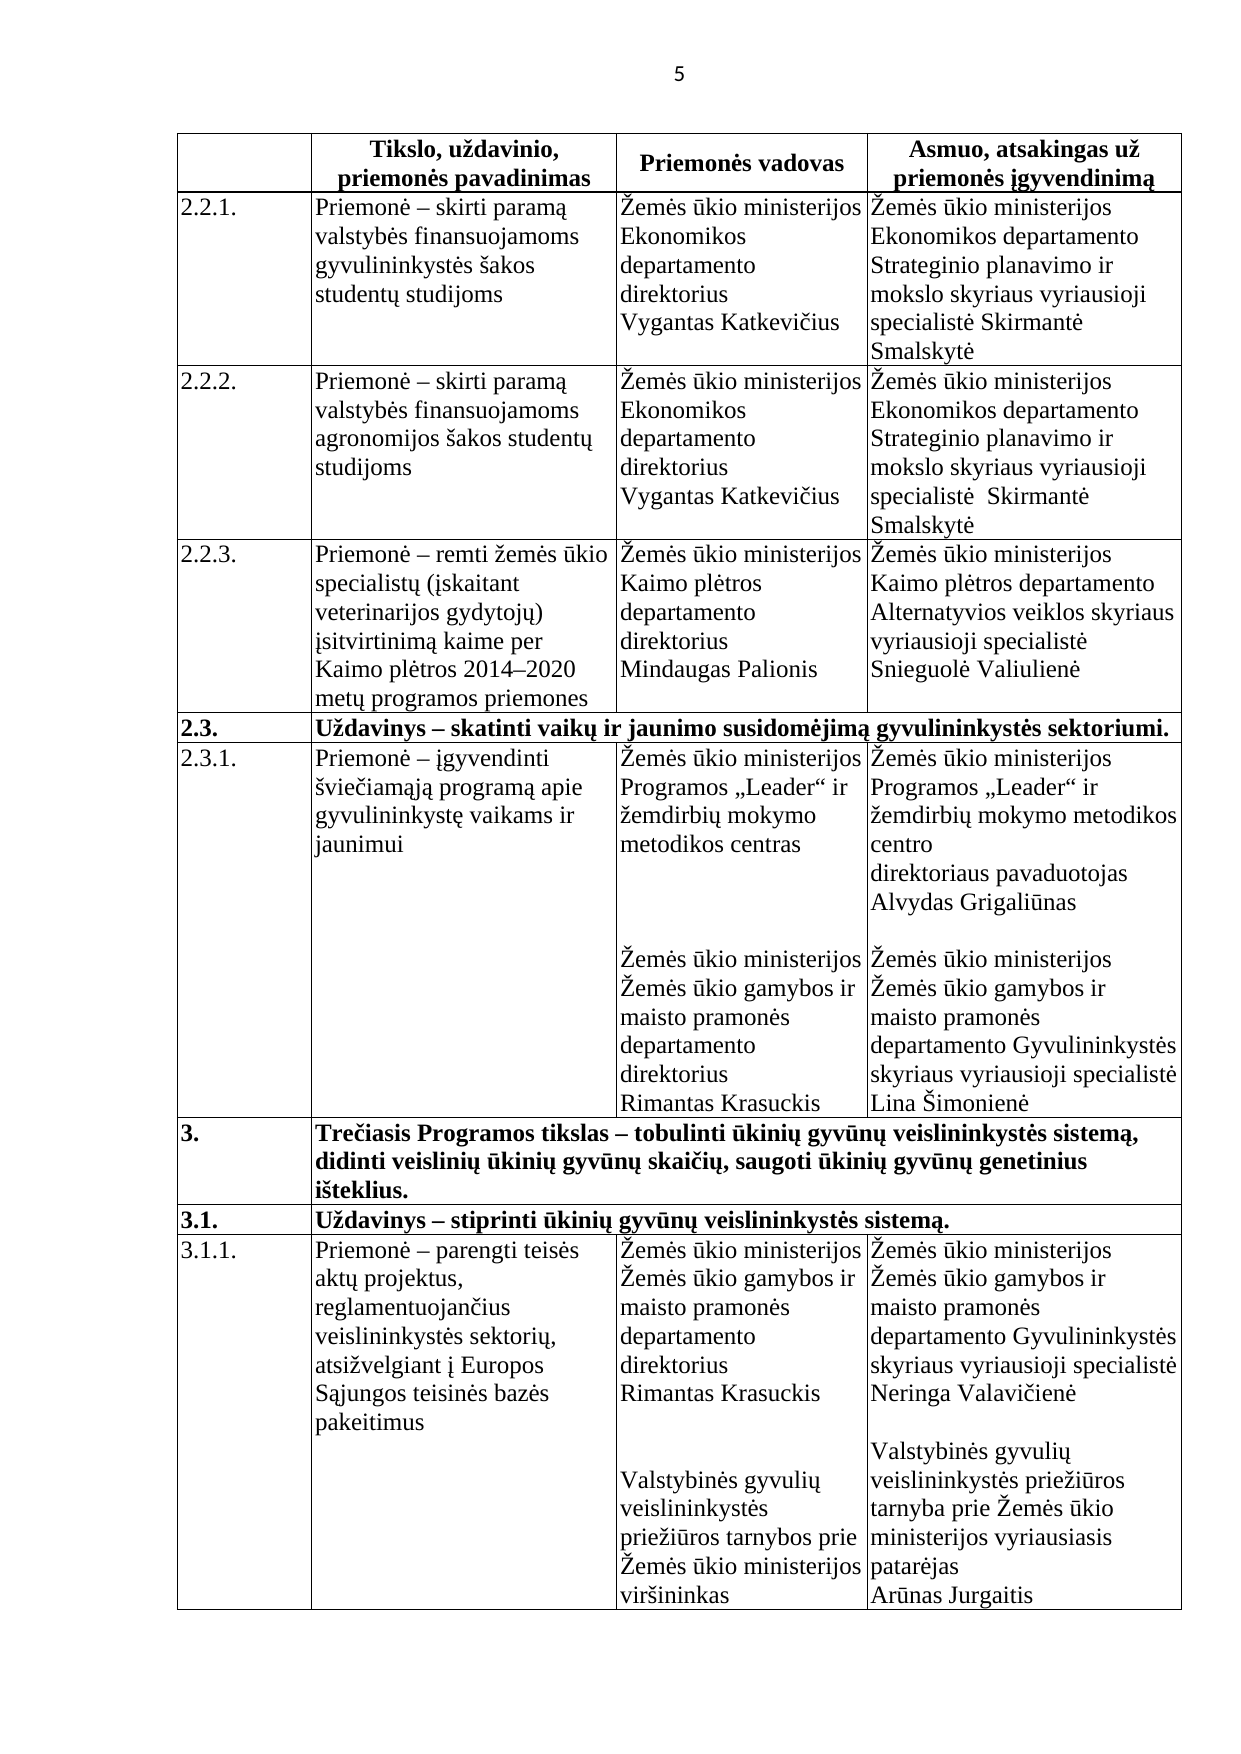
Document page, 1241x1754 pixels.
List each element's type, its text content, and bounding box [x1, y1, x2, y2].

table_cell 3.1.1. [178, 1235, 311, 1608]
table_cell Trečiasis Programos tikslas – tobulinti ūkinių gyvūnų veislininkystės sistemą, didinti veislinių ūkinių gyvūnų skaičių, saugoti ūkinių gyvūnų genetinius išteklius. [312, 1118, 1181, 1204]
table_header Asmuo, atsakingas už priemonės įgyvendinimą [868, 134, 1181, 191]
table_cell Priemonė – įgyvendinti šviečiamąją programą apie gyvulininkystę vaikams ir jaunimui [312, 743, 616, 1117]
table_cell 2.2.1. [178, 193, 311, 365]
table_cell Žemės ūkio ministerijos Programos „Leader“ ir žemdirbių mokymo metodikos centras Žemės ūkio ministerijos Žemės ūkio gamybos ir maisto pramonės departamento direktorius Rimantas Krasuckis [617, 743, 867, 1117]
table_cell 2.3. [178, 713, 311, 742]
table_cell Priemonė – parengti teisės aktų projektus, reglamentuojančius veislininkystės sektorių, atsižvelgiant į Europos Sąjungos teisinės bazės pakeitimus [312, 1235, 616, 1608]
table_header Tikslo, uždavinio, priemonės pavadinimas [312, 134, 616, 191]
table_cell Uždavinys – stiprinti ūkinių gyvūnų veislininkystės sistemą. [312, 1205, 1181, 1234]
table_cell Uždavinys – skatinti vaikų ir jaunimo susidomėjimą gyvulininkystės sektoriumi. [312, 713, 1181, 742]
table_cell 2.2.2. [178, 366, 311, 538]
table_cell Žemės ūkio ministerijos Ekonomikos departamento direktorius Vygantas Katkevičius [617, 193, 867, 365]
table_header [178, 134, 311, 191]
table_cell 2.3.1. [178, 743, 311, 1117]
table_cell Žemės ūkio ministerijos Kaimo plėtros departamento direktorius Mindaugas Palionis [617, 540, 867, 712]
table_cell Žemės ūkio ministerijos Ekonomikos departamento Strateginio planavimo ir mokslo skyriaus vyriausioji specialistė Skirmantė Smalskytė [868, 366, 1181, 538]
table_cell 3.1. [178, 1205, 311, 1234]
table_cell Priemonė – remti žemės ūkio specialistų (įskaitant veterinarijos gydytojų) įsitvirtinimą kaime per Kaimo plėtros 2014–2020 metų programos priemones [312, 540, 616, 712]
table_cell Priemonė – skirti paramą valstybės finansuojamoms gyvulininkystės šakos studentų studijoms [312, 193, 616, 365]
table_cell Žemės ūkio ministerijos Žemės ūkio gamybos ir maisto pramonės departamento direktorius Rimantas Krasuckis Valstybinės gyvulių veislininkystės priežiūros tarnybos prie Žemės ūkio ministerijos viršininkas [617, 1235, 867, 1608]
table_cell Priemonė – skirti paramą valstybės finansuojamoms agronomijos šakos studentų studijoms [312, 366, 616, 538]
table_cell Žemės ūkio ministerijos Programos „Leader“ ir žemdirbių mokymo metodikos centro direktoriaus pavaduotojas Alvydas Grigaliūnas Žemės ūkio ministerijos Žemės ūkio gamybos ir maisto pramonės departamento Gyvulininkystės skyriaus vyriausioji specialistė Lina Šimonienė [868, 743, 1181, 1117]
table_cell Žemės ūkio ministerijos Kaimo plėtros departamento Alternatyvios veiklos skyriaus vyriausioji specialistė Snieguolė Valiulienė [868, 540, 1181, 712]
table_cell 2.2.3. [178, 540, 311, 712]
table_cell Žemės ūkio ministerijos Žemės ūkio gamybos ir maisto pramonės departamento Gyvulininkystės skyriaus vyriausioji specialistė Neringa Valavičienė Valstybinės gyvulių veislininkystės priežiūros tarnyba prie Žemės ūkio ministerijos vyriausiasis patarėjas Arūnas Jurgaitis [868, 1235, 1181, 1608]
table_cell 3. [178, 1118, 311, 1204]
table_cell Žemės ūkio ministerijos Ekonomikos departamento Strateginio planavimo ir mokslo skyriaus vyriausioji specialistė Skirmantė Smalskytė [868, 193, 1181, 365]
table_cell Žemės ūkio ministerijos Ekonomikos departamento direktorius Vygantas Katkevičius [617, 366, 867, 538]
table_header Priemonės vadovas [617, 134, 867, 191]
